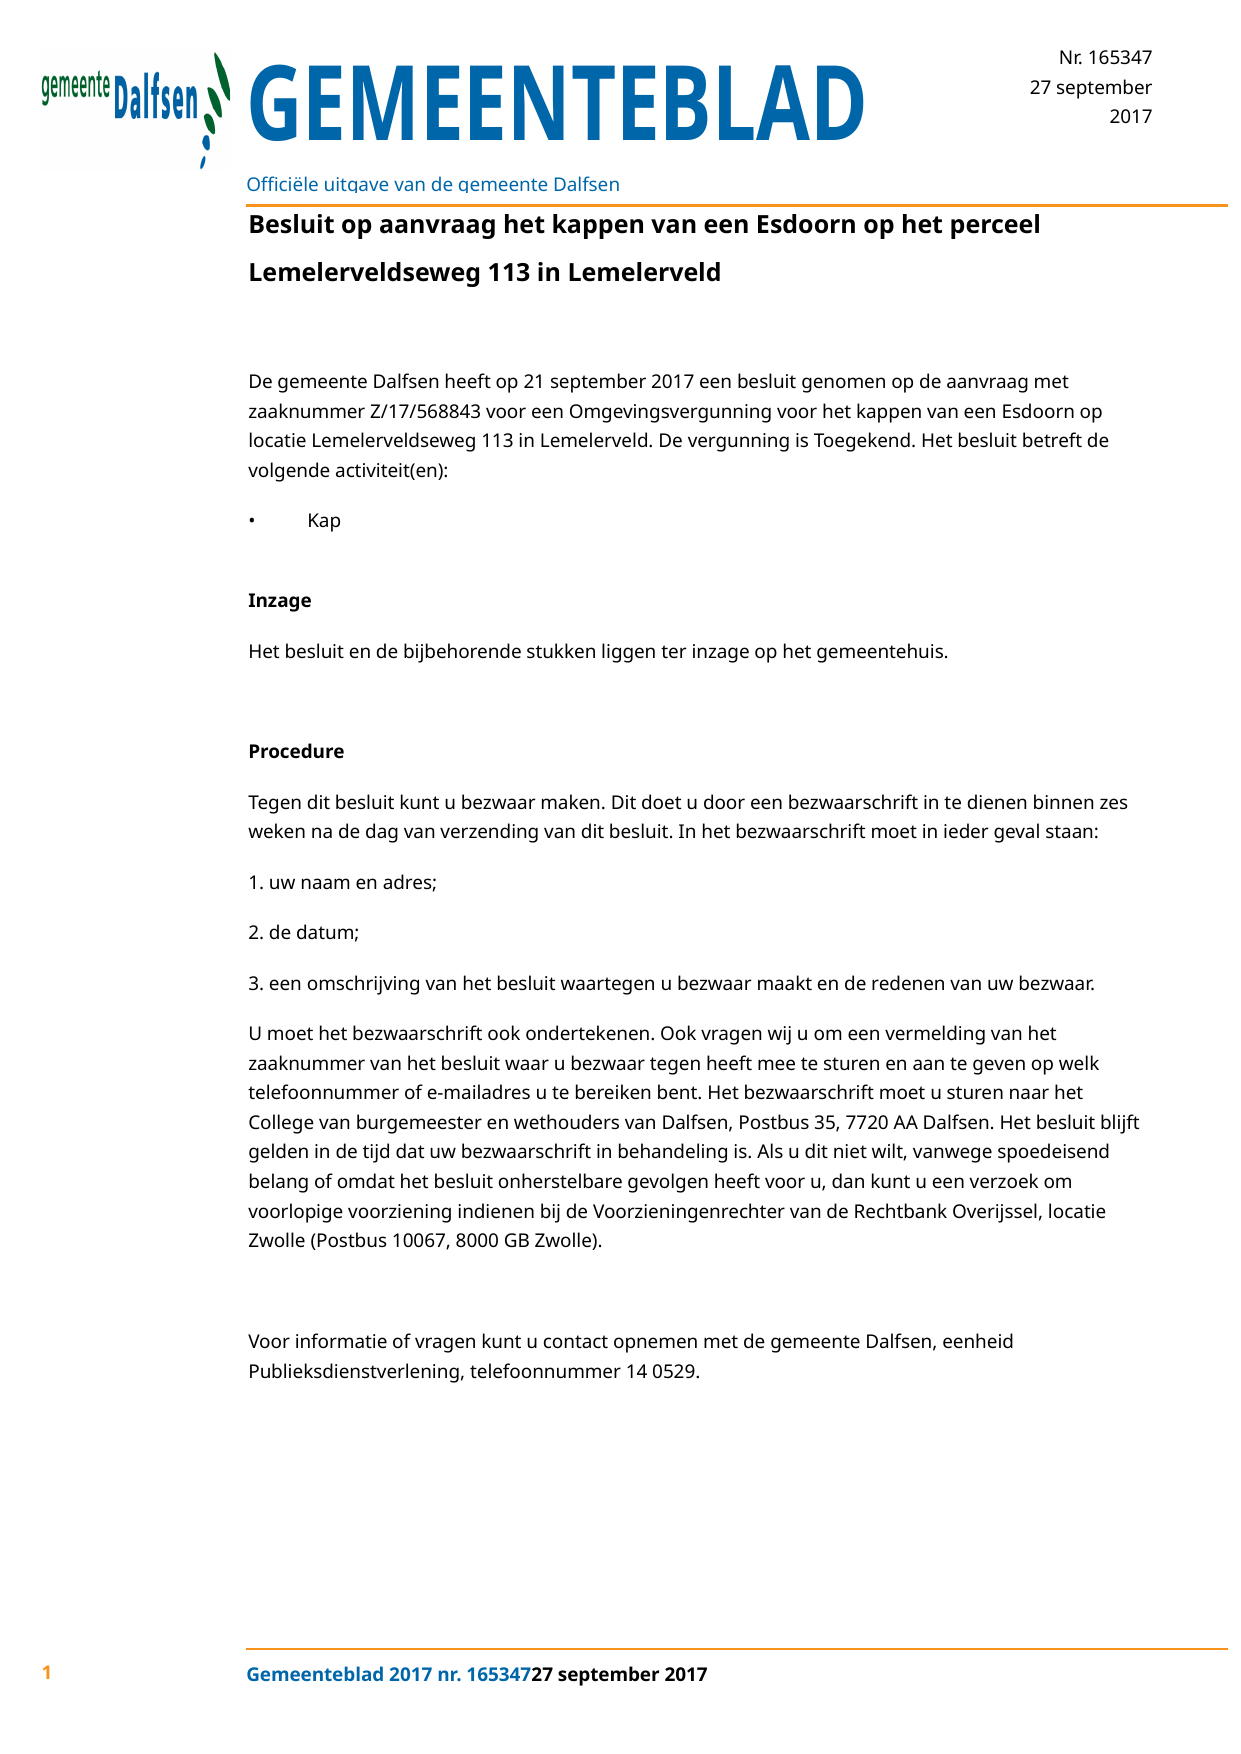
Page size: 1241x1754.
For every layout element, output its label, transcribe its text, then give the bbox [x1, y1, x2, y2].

text 3. een omschrijving van het besluit waartegen u bezwaar maakt en de redenen van uw bezwaar. [248, 970, 1152, 996]
text Tegen dit besluit kunt u bezwaar maken. Dit doet u door een bezwaarschrift in te dienen binnen zes weken na de dag van verzending van dit besluit. In het bezwaarschrift moet in ieder geval staan: [248, 789, 1152, 844]
text U moet het bezwaarschrift ook ondertekenen. Ook vragen wij u om een vermelding van het zaaknummer van het besluit waar u bezwaar tegen heeft mee te sturen en aan te geven op welk telefoonnummer of e-mailadres u te bereiken bent. Het bezwaarschrift moet u sturen naar het College van burgemeester en wethouders van Dalfsen, Postbus 35, 7720 AA Dalfsen. Het besluit blijft gelden in de tijd dat uw bezwaarschrift in behandeling is. Als u dit niet wilt, vanwege spoedeisend belang of omdat het besluit onherstelbare gevolgen heeft voor u, dan kunt u een verzoek om voorlopige voorziening indienen bij de Voorzieningenrechter van de Rechtbank Overijssel, locatie Zwolle (Postbus 10067, 8000 GB Zwolle). [248, 1020, 1152, 1253]
text 2. de datum; [248, 919, 1152, 945]
picture [41, 47, 231, 172]
text Voor informatie of vragen kunt u contact opnemen met de gemeente Dalfsen, eenheid Publieksdienstverlening, telefoonnummer 14 0529. [248, 1328, 1152, 1384]
text 1. uw naam en adres; [248, 869, 1152, 895]
text Besluit op aanvraag het kappen van een Esdoorn op het perceel Lemelerveldseweg 113 in Lemelerveld [248, 207, 1152, 288]
text Procedure [248, 739, 1152, 764]
text Het besluit en de bijbehorende stukken liggen ter inzage op het gemeentehuis. [248, 638, 1152, 664]
text De gemeente Dalfsen heeft op 21 september 2017 een besluit genomen op de aanvraag met zaaknummer Z/17/568843 voor een Omgevingsvergunning voor het kappen van een Esdoorn op locatie Lemelerveldseweg 113 in Lemelerveld. De vergunning is Toegekend. Het besluit betreft de volgende activiteit(en): [248, 368, 1152, 483]
text Inzage [248, 587, 1152, 613]
list Kap [248, 507, 1152, 533]
